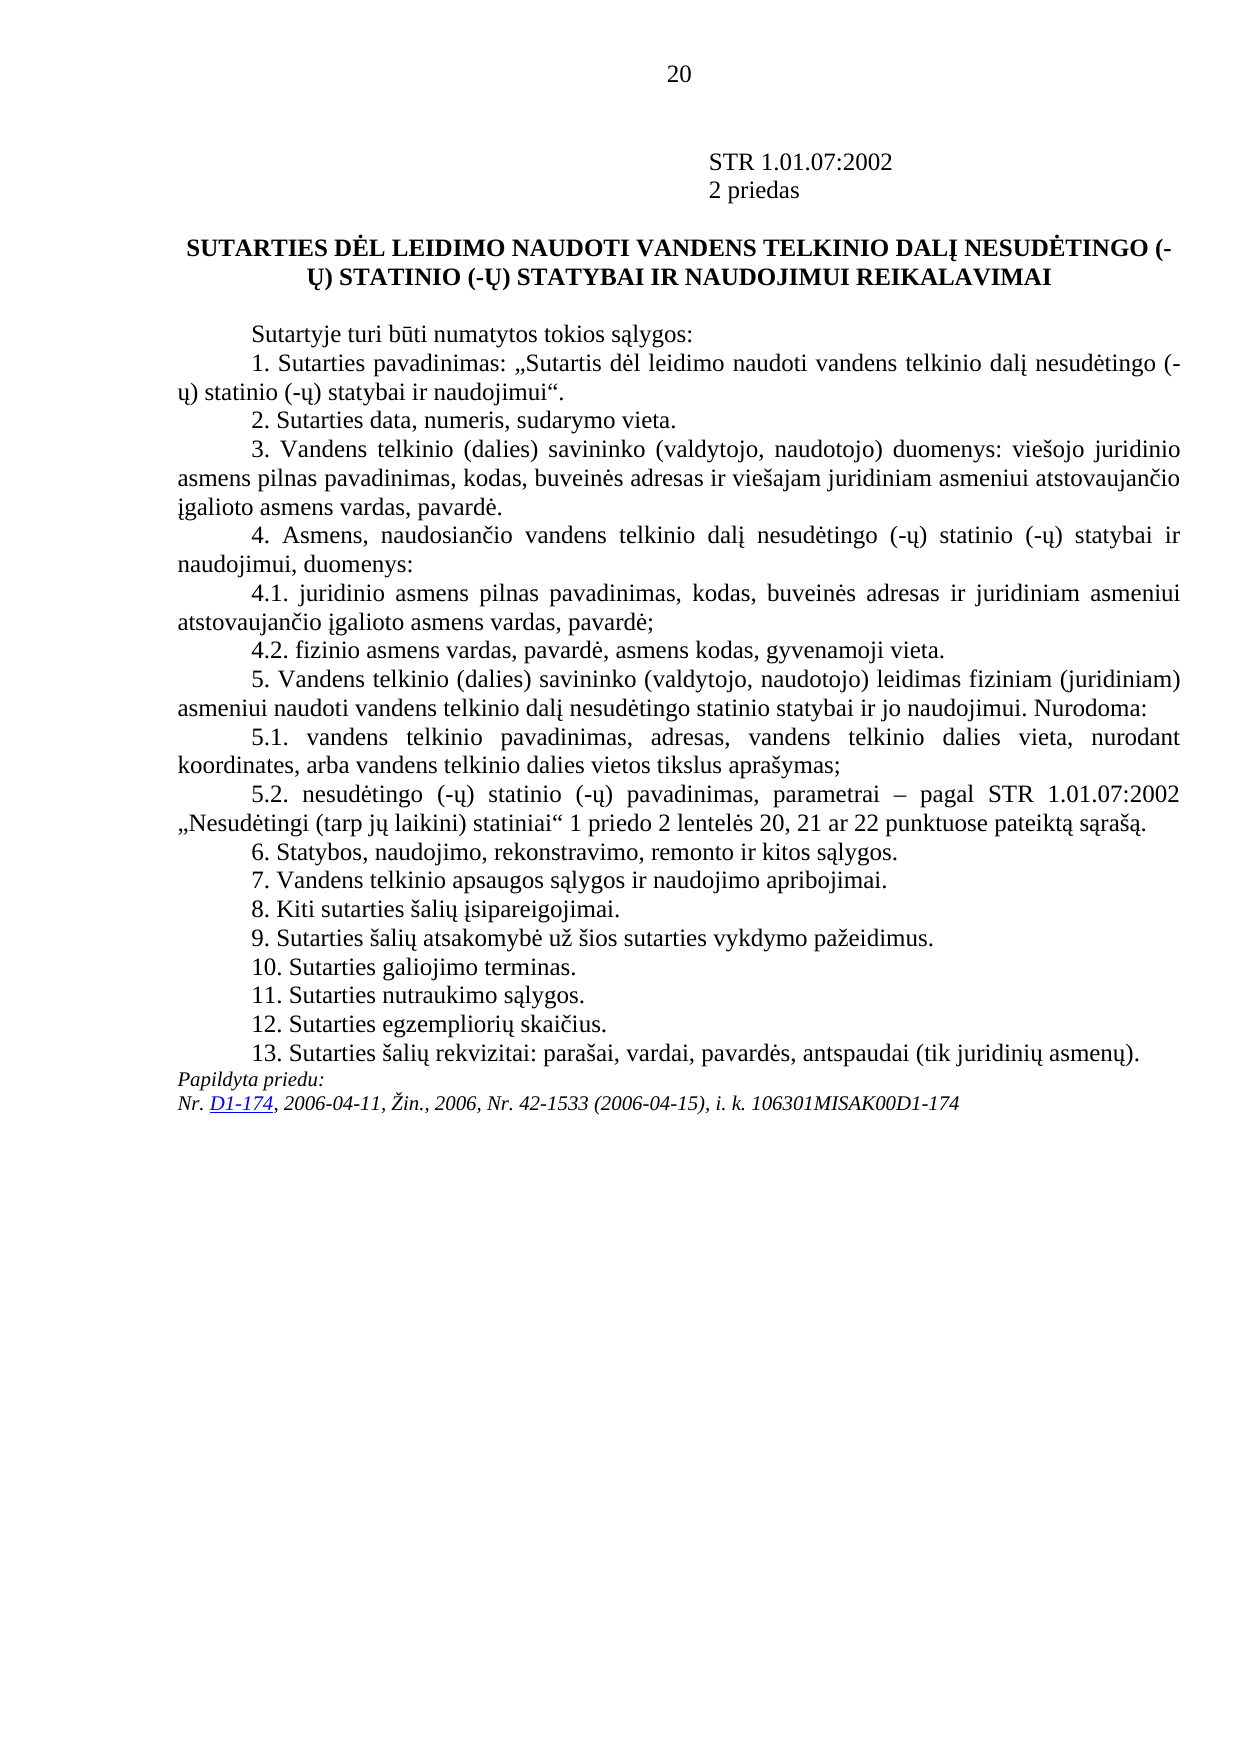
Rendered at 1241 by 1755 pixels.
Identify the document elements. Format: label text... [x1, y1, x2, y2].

text 1. Sutarties pavadinimas: „Sutartis dėl leidimo naudoti vandens telkinio dalį nesudėtingo (-ų) statinio (-ų) statybai ir naudojimui“. [177, 348, 1181, 406]
text 4. Asmens, naudosiančio vandens telkinio dalį nesudėtingo (-ų) statinio (-ų) statybai ir naudojimui, duomenys: [177, 521, 1181, 578]
text 4.2. fizinio asmens vardas, pavardė, asmens kodas, gyvenamoji vieta. [177, 636, 1181, 664]
text 4.1. juridinio asmens pilnas pavadinimas, kodas, buveinės adresas ir juridiniam asmeniui atstovaujančio įgalioto asmens vardas, pavardė; [177, 578, 1181, 636]
text 11. Sutarties nutraukimo sąlygos. [177, 981, 1181, 1009]
text Sutartyje turi būti numatytos tokios sąlygos: [177, 319, 1181, 348]
text 7. Vandens telkinio apsaugos sąlygos ir naudojimo apribojimai. [177, 866, 1181, 894]
text 12. Sutarties egzempliorių skaičius. [177, 1009, 1181, 1038]
text 5.2. nesudėtingo (-ų) statinio (-ų) pavadinimas, parametrai – pagal STR 1.01.07:2002 „Nesudėtingi (tarp jų laikini) statiniai“ 1 priedo 2 lentelės 20, 21 ar 22 punktuose pateiktą sąrašą. [177, 779, 1181, 837]
text 5. Vandens telkinio (dalies) savininko (valdytojo, naudotojo) leidimas fiziniam (juridiniam) asmeniui naudoti vandens telkinio dalį nesudėtingo statinio statybai ir jo naudojimui. Nurodoma: [177, 664, 1181, 722]
text 6. Statybos, naudojimo, rekonstravimo, remonto ir kitos sąlygos. [177, 837, 1181, 866]
text 5.1. vandens telkinio pavadinimas, adresas, vandens telkinio dalies vieta, nurodant koordinates, arba vandens telkinio dalies vietos tikslus aprašymas; [177, 722, 1181, 779]
text 10. Sutarties galiojimo terminas. [177, 952, 1181, 981]
text STR 1.01.07:2002 [177, 147, 1181, 176]
text 2 priedas [177, 176, 1181, 204]
text 9. Sutarties šalių atsakomybė už šios sutarties vykdymo pažeidimus. [177, 923, 1181, 952]
text Nr. D1-174, 2006-04-11, Žin., 2006, Nr. 42-1533 (2006-04-15), i. k. 106301MISAK00D1-174 [177, 1091, 1181, 1115]
text 13. Sutarties šalių rekvizitai: parašai, vardai, pavardės, antspaudai (tik juridinių asmenų). [177, 1038, 1181, 1067]
text 2. Sutarties data, numeris, sudarymo vieta. [177, 406, 1181, 434]
text SUTARTIES DĖL LEIDIMO NAUDOTI VANDENS TELKINIO DALĮ NESUDĖTINGO (-Ų) STATINIO (-Ų) STATYBAI IR NAUDOJIMUI REIKALAVIMAI [177, 233, 1181, 291]
text 3. Vandens telkinio (dalies) savininko (valdytojo, naudotojo) duomenys: viešojo juridinio asmens pilnas pavadinimas, kodas, buveinės adresas ir viešajam juridiniam asmeniui atstovaujančio įgalioto asmens vardas, pavardė. [177, 434, 1181, 521]
text 8. Kiti sutarties šalių įsipareigojimai. [177, 894, 1181, 923]
text Papildyta priedu: [177, 1067, 1181, 1091]
